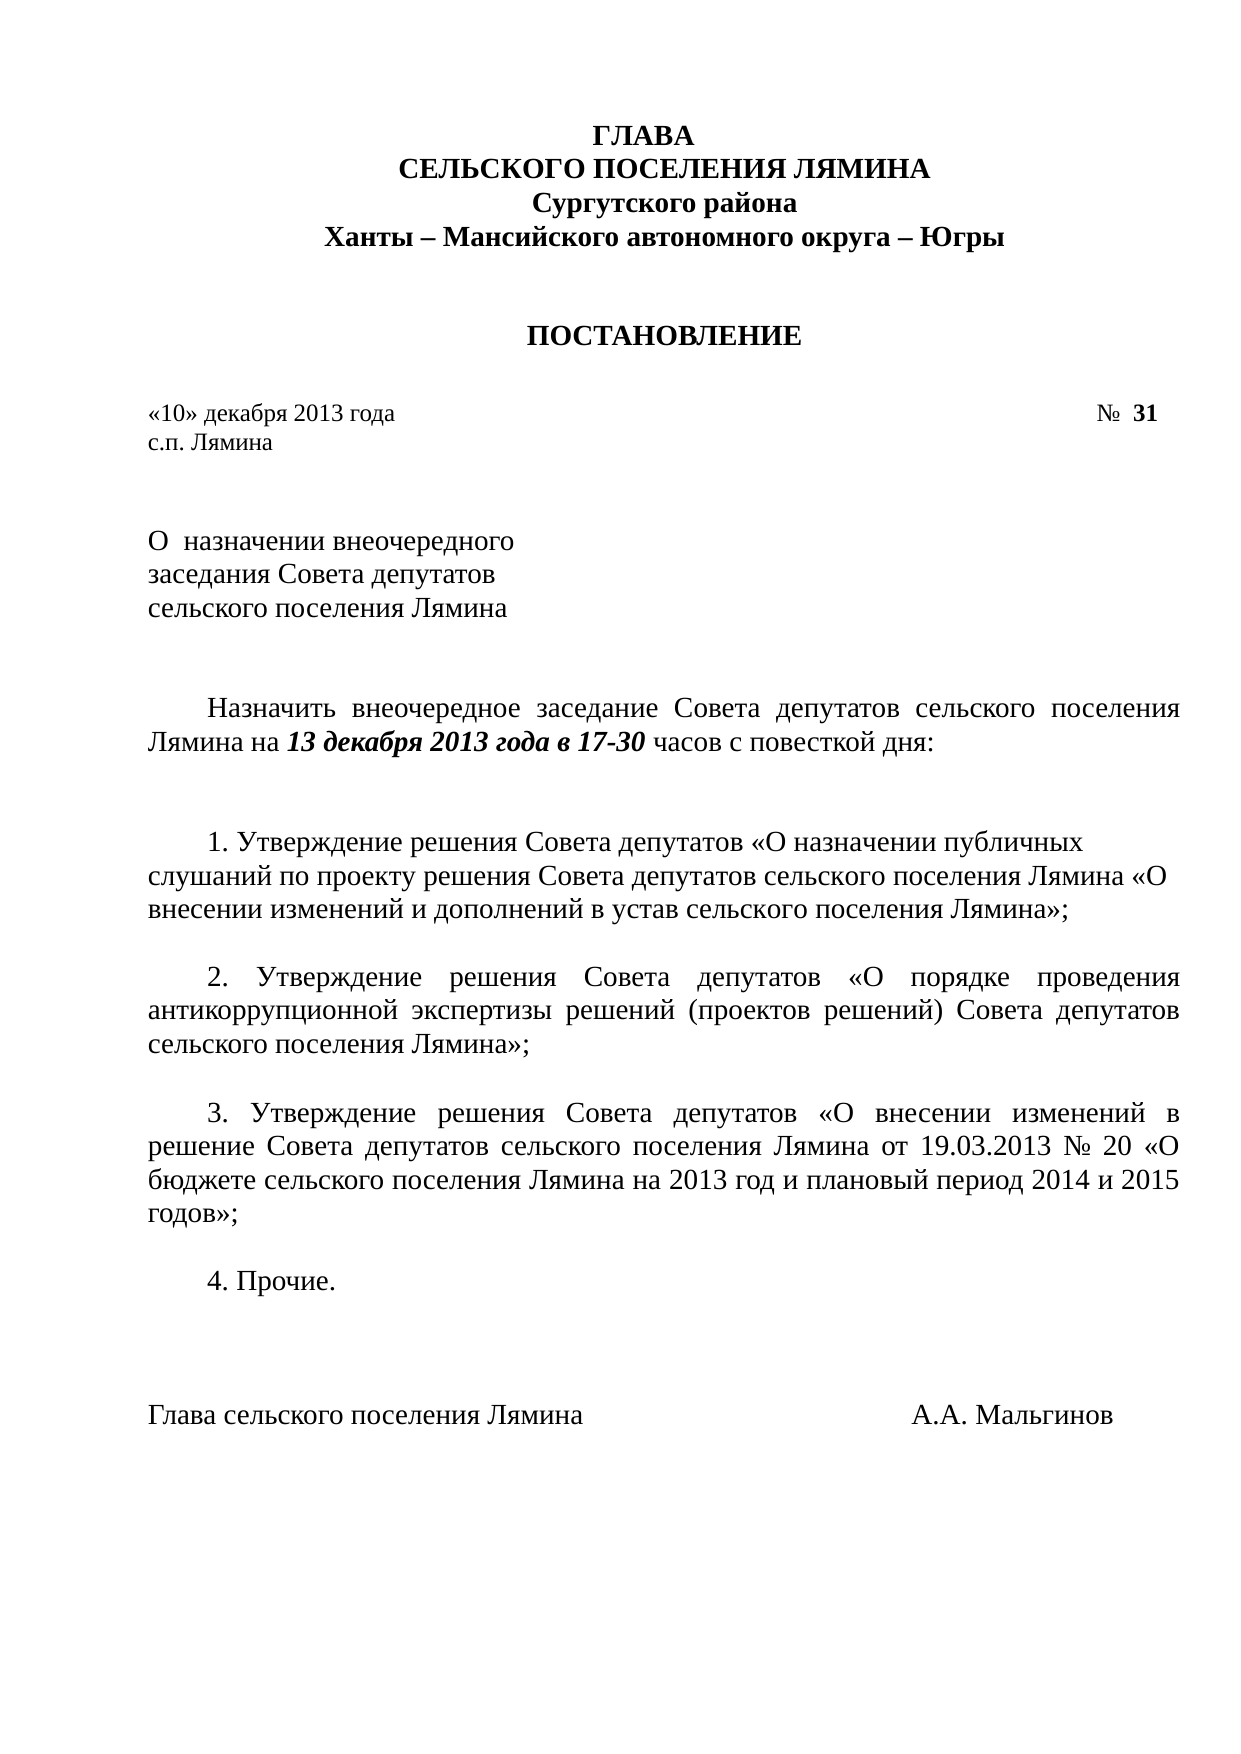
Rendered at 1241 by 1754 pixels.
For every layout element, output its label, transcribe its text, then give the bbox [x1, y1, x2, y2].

title 1. Утверждение решения Совета депутатов «О назначении публичных слушаний по проекту решения Совета депутатов сельского поселения Лямина «О внесении изменений и дополнений в устав сельского поселения Лямина»; [148, 824, 1181, 925]
text 3. Утверждение решения Совета депутатов «О внесении изменений в решение Совета депутатов сельского поселения Лямина от 19.03.2013 № 20 «О бюджете сельского поселения Лямина на 2013 год и плановый период 2014 и 2015 годов»; [148, 1095, 1181, 1229]
text Назначить внеочередное заседание Совета депутатов сельского поселения Лямина на 13 декабря 2013 года в 17-30 часов с повесткой дня: [148, 690, 1181, 757]
text Ханты – Мансийского автономного округа – Югры [148, 219, 1181, 252]
text «10» декабря 2013 года № 31 [148, 398, 1181, 427]
text 2. Утверждение решения Совета депутатов «О порядке проведения антикоррупционной экспертизы решений (проектов решений) Совета депутатов сельского поселения Лямина»; [148, 959, 1181, 1059]
text заседания Совета депутатов [148, 556, 1181, 590]
text 4. Прочие. [148, 1263, 1181, 1296]
text Сургутского района [148, 185, 1181, 219]
text сельского поселения Лямина [148, 590, 1181, 623]
subtitle СЕЛЬСКОГО ПОСЕЛЕНИЯ ЛЯМИНА [148, 152, 1181, 185]
text ПОСТАНОВЛЕНИЕ [148, 318, 1181, 352]
text Глава сельского поселения Лямина А.А. Мальгинов [148, 1397, 1181, 1430]
text с.п. Лямина [148, 427, 1181, 456]
text О назначении внеочередного [148, 523, 1181, 556]
subtitle ГЛАВА [148, 118, 1181, 152]
